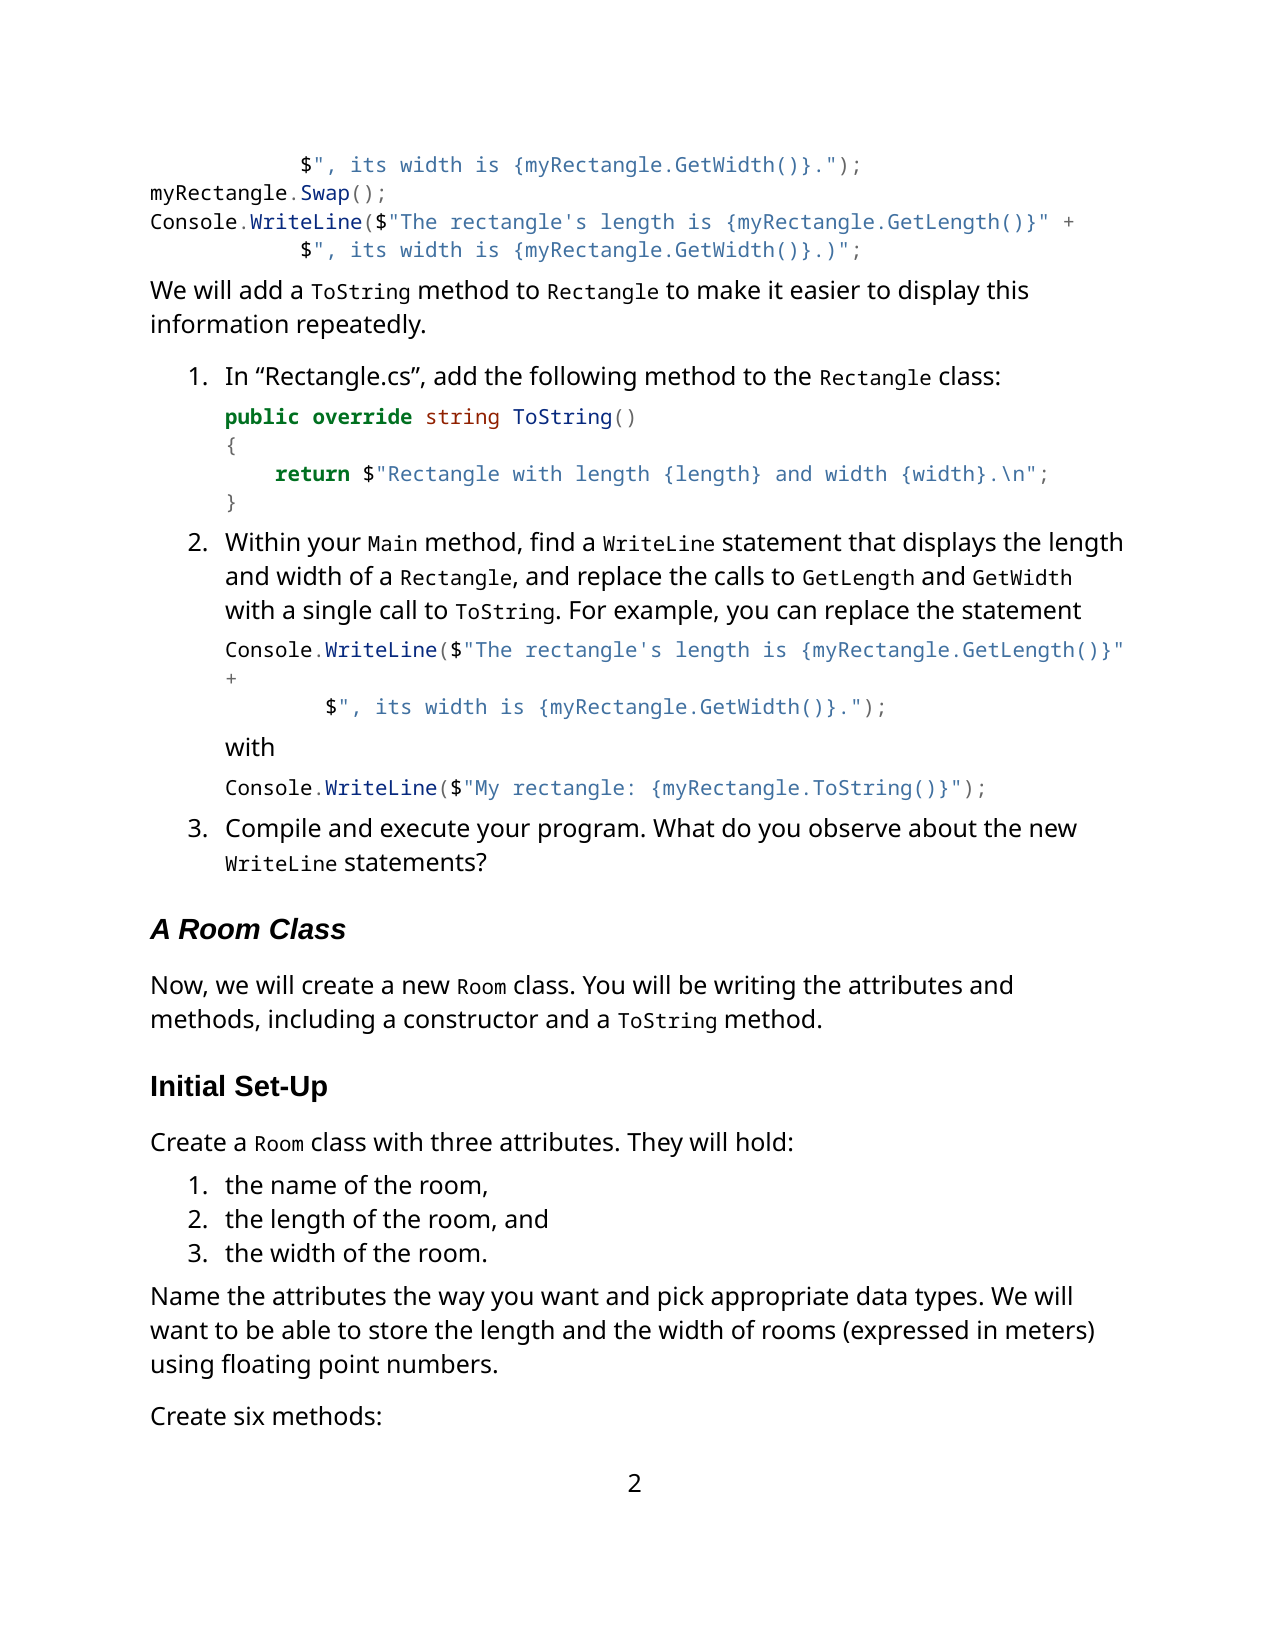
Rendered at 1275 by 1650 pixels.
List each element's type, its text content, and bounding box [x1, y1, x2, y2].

text Create a Room class with three attributes. They will hold: [150, 1124, 1125, 1158]
list In “Rectangle.cs”, add the following method to the Rectangle class: [187, 359, 1125, 393]
list with [187, 730, 1125, 764]
subtitle Initial Set-Up [150, 1069, 1125, 1103]
text $", its width is {myRectangle.GetWidth()}."); [150, 150, 1125, 178]
list public override string ToString() [187, 402, 1125, 430]
list } [187, 487, 1125, 516]
text myRectangle.Swap(); [150, 178, 1125, 207]
subtitle A Room Class [150, 912, 1125, 946]
list Compile and execute your program. What do you observe about the new WriteLine statements? [187, 810, 1125, 878]
text Name the attributes the way you want and pick appropriate data types. We will want to be able to store the length and the width of rooms (expressed in meters) using floating point numbers. [150, 1279, 1125, 1381]
text Create six methods: [150, 1399, 1125, 1433]
text Console.WriteLine($"The rectangle's length is {myRectangle.GetLength()}" + [150, 207, 1125, 235]
text Now, we will create a new Room class. You will be writing the attributes and methods, including a constructor and a ToString method. [150, 967, 1125, 1036]
list return $"Rectangle with length {length} and width {width}.\n"; [187, 459, 1125, 487]
list the name of the room, [187, 1167, 1125, 1202]
list Within your Main method, find a WriteLine statement that displays the length and width of a Rectangle, and replace the calls to GetLength and GetWidth with a single call to ToString. For example, you can replace the statement [187, 524, 1125, 627]
text $", its width is {myRectangle.GetWidth()}.)"; [150, 235, 1125, 264]
text We will add a ToString method to Rectangle to make it easier to display this information repeatedly. [150, 273, 1125, 341]
list Console.WriteLine($"My rectangle: {myRectangle.ToString()}"); [187, 773, 1125, 801]
list the length of the room, and [187, 1202, 1125, 1236]
list the width of the room. [187, 1236, 1125, 1270]
list { [187, 430, 1125, 459]
list $", its width is {myRectangle.GetWidth()}."); [187, 692, 1125, 721]
list Console.WriteLine($"The rectangle's length is {myRectangle.GetLength()}" + [187, 636, 1125, 692]
